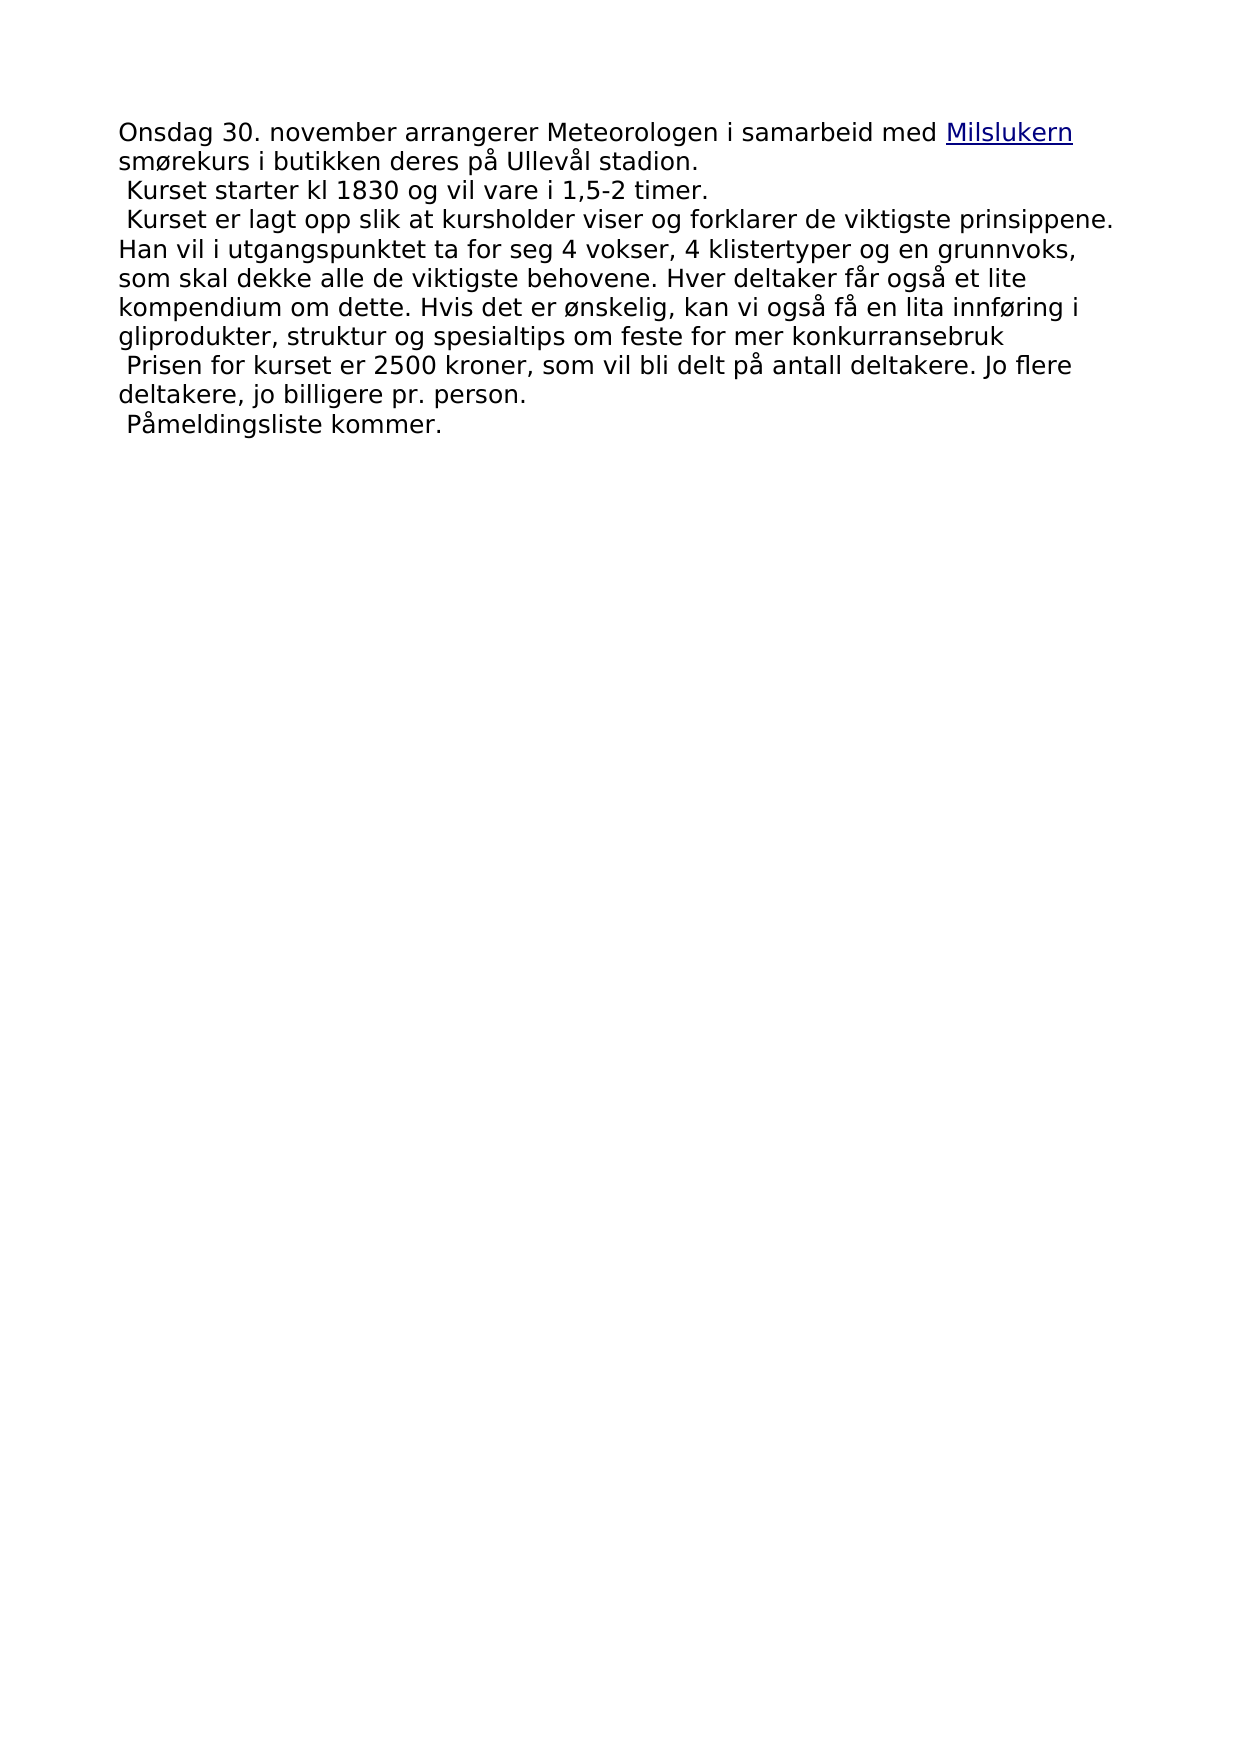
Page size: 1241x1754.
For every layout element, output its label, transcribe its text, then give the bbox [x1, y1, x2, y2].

text Onsdag 30. november arrangerer Meteorologen i samarbeid med Milslukern smørekurs i butikken deres på Ullevål stadion. Kurset starter kl 1830 og vil vare i 1,5-2 timer. Kurset er lagt opp slik at kursholder viser og forklarer de viktigste prinsippene. Han vil i utgangspunktet ta for seg 4 vokser, 4 klistertyper og en grunnvoks, som skal dekke alle de viktigste behovene. Hver deltaker får også et lite kompendium om dette. Hvis det er ønskelig, kan vi også få en lita innføring i gliprodukter, struktur og spesialtips om feste for mer konkurransebruk Prisen for kurset er 2500 kroner, som vil bli delt på antall deltakere. Jo flere deltakere, jo billigere pr. person. Påmeldingsliste kommer. [118, 118, 1122, 439]
